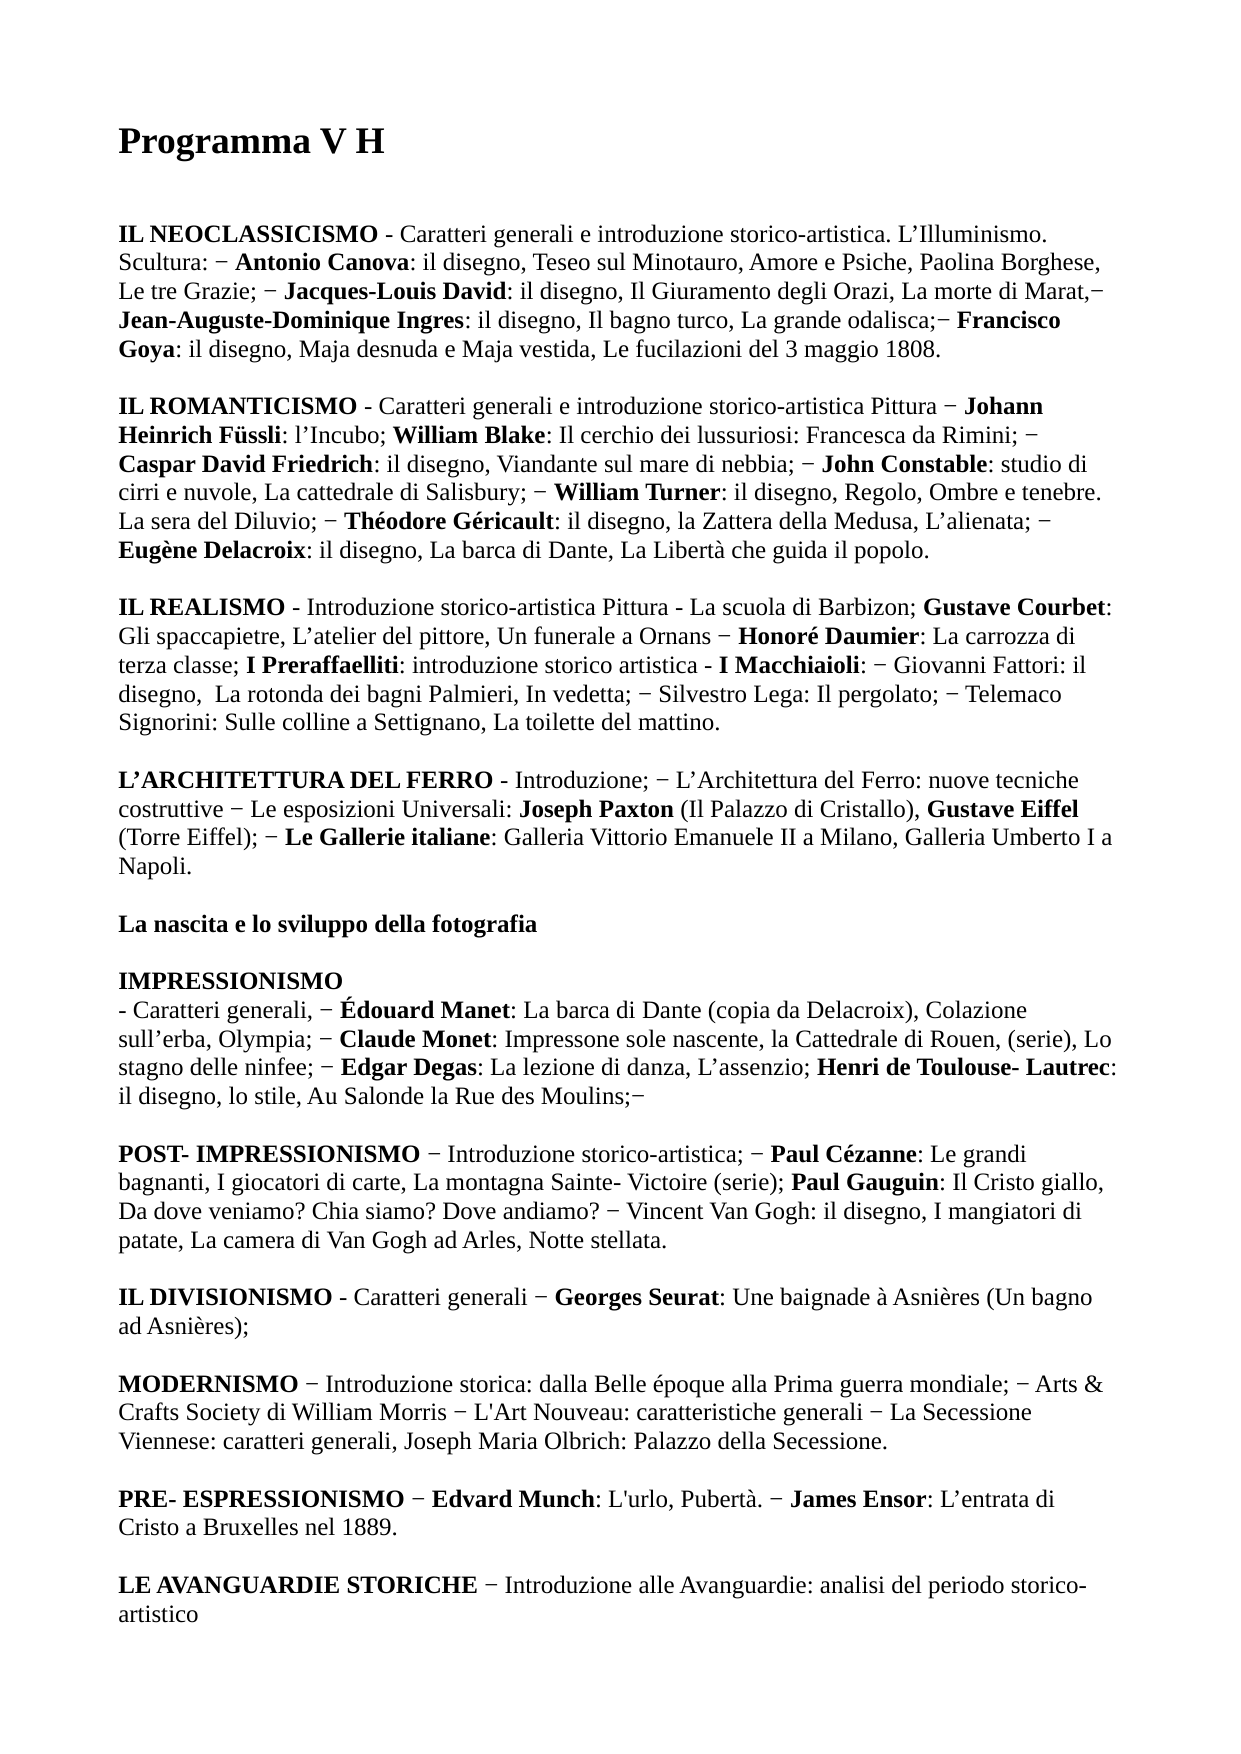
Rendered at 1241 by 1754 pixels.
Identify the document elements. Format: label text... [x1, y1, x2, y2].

text Programma V H [118, 118, 1122, 161]
text LE AVANGUARDIE STORICHE − Introduzione alle Avanguardie: analisi del periodo storico-artistico [118, 1570, 1122, 1627]
text IL ROMANTICISMO - Caratteri generali e introduzione storico-artistica Pittura − Johann Heinrich Füssli: l’Incubo; William Blake: Il cerchio dei lussuriosi: Francesca da Rimini; − Caspar David Friedrich: il disegno, Viandante sul mare di nebbia; − John Constable: studio di cirri e nuvole, La cattedrale di Salisbury; − William Turner: il disegno, Regolo, Ombre e tenebre. La sera del Diluvio; − Théodore Géricault: il disegno, la Zattera della Medusa, L’alienata; − Eugène Delacroix: il disegno, La barca di Dante, La Libertà che guida il popolo. [118, 391, 1122, 564]
text MODERNISMO − Introduzione storica: dalla Belle époque alla Prima guerra mondiale; − Arts & Crafts Society di William Morris − L'Art Nouveau: caratteristiche generali − La Secessione Viennese: caratteri generali, Joseph Maria Olbrich: Palazzo della Secessione. [118, 1369, 1122, 1455]
text IL DIVISIONISMO - Caratteri generali − Georges Seurat: Une baignade à Asnières (Un bagno ad Asnières); [118, 1282, 1122, 1340]
text IL NEOCLASSICISMO - Caratteri generali e introduzione storico-artistica. L’Illuminismo. Scultura: − Antonio Canova: il disegno, Teseo sul Minotauro, Amore e Psiche, Paolina Borghese, Le tre Grazie; − Jacques-Louis David: il disegno, Il Giuramento degli Orazi, La morte di Marat,− Jean-Auguste-Dominique Ingres: il disegno, Il bagno turco, La grande odalisca;− Francisco Goya: il disegno, Maja desnuda e Maja vestida, Le fucilazioni del 3 maggio 1808. [118, 219, 1122, 362]
text IL REALISMO - Introduzione storico-artistica Pittura - La scuola di Barbizon; Gustave Courbet: Gli spaccapietre, L’atelier del pittore, Un funerale a Ornans − Honoré Daumier: La carrozza di terza classe; I Preraffaelliti: introduzione storico artistica - I Macchiaioli: − Giovanni Fattori: il disegno, La rotonda dei bagni Palmieri, In vedetta; − Silvestro Lega: Il pergolato; − Telemaco Signorini: Sulle colline a Settignano, La toilette del mattino. [118, 592, 1122, 736]
text - Caratteri generali, − Édouard Manet: La barca di Dante (copia da Delacroix), Colazione sull’erba, Olympia; − Claude Monet: Impressone sole nascente, la Cattedrale di Rouen, (serie), Lo stagno delle ninfee; − Edgar Degas: La lezione di danza, L’assenzio; Henri de Toulouse- Lautrec: il disegno, lo stile, Au Salonde la Rue des Moulins;− [118, 995, 1122, 1110]
text La nascita e lo sviluppo della fotografia [118, 909, 1122, 937]
text PRE- ESPRESSIONISMO − Edvard Munch: L'urlo, Pubertà. − James Ensor: L’entrata di Cristo a Bruxelles nel 1889. [118, 1484, 1122, 1541]
text POST- IMPRESSIONISMO − Introduzione storico-artistica; − Paul Cézanne: Le grandi bagnanti, I giocatori di carte, La montagna Sainte- Victoire (serie); Paul Gauguin: Il Cristo giallo, Da dove veniamo? Chia siamo? Dove andiamo? − Vincent Van Gogh: il disegno, I mangiatori di patate, La camera di Van Gogh ad Arles, Notte stellata. [118, 1139, 1122, 1254]
text L’ARCHITETTURA DEL FERRO - Introduzione; − L’Architettura del Ferro: nuove tecniche costruttive − Le esposizioni Universali: Joseph Paxton (Il Palazzo di Cristallo), Gustave Eiffel (Torre Eiffel); − Le Gallerie italiane: Galleria Vittorio Emanuele II a Milano, Galleria Umberto I a Napoli. [118, 765, 1122, 880]
text IMPRESSIONISMO [118, 966, 1122, 995]
